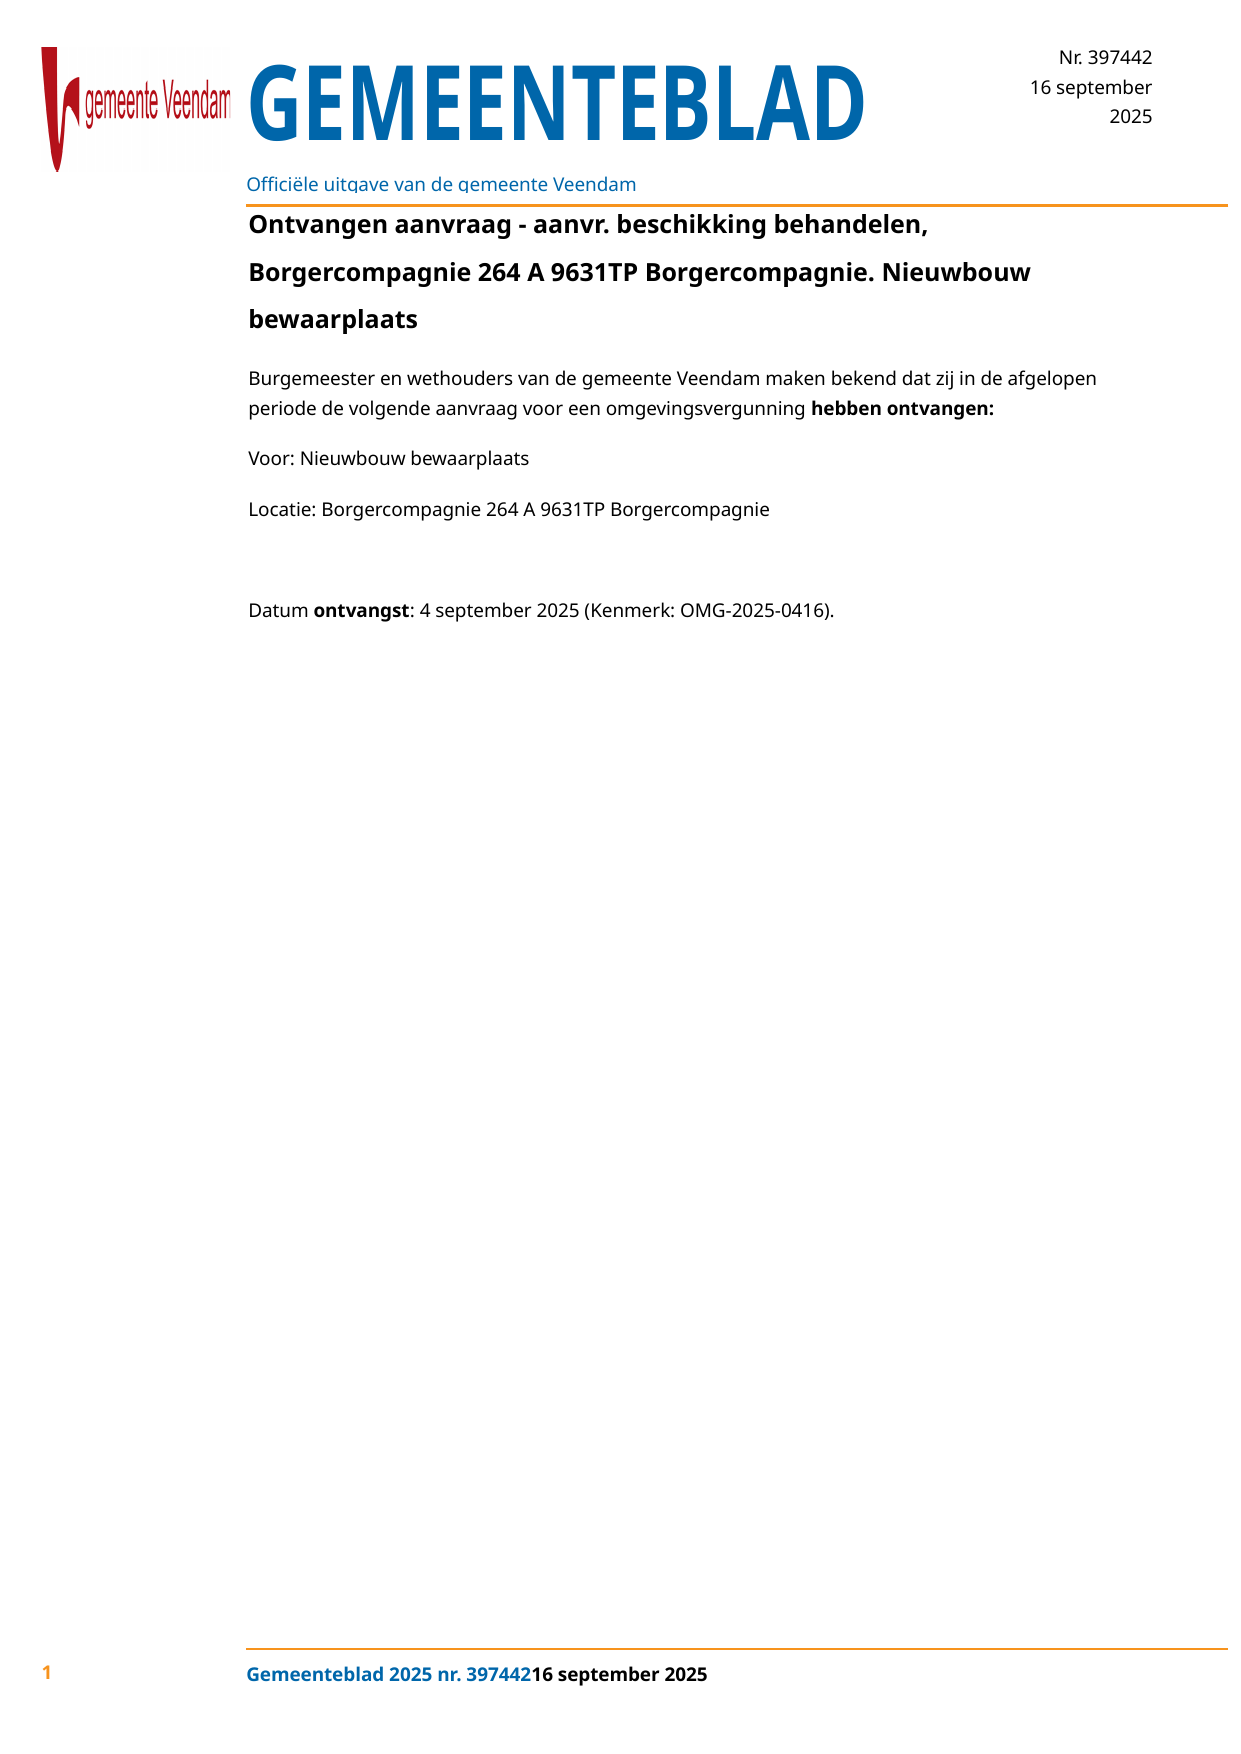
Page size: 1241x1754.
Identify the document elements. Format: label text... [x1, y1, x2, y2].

text Ontvangen aanvraag - aanvr. beschikking behandelen, Borgercompagnie 264 A 9631TP Borgercompagnie. Nieuwbouw bewaarplaats [248, 207, 1152, 336]
text Datum ontvangst: 4 september 2025 (Kenmerk: OMG-2025-0416). [248, 597, 1152, 622]
picture [41, 47, 231, 172]
text Burgemeester en wethouders van de gemeente Veendam maken bekend dat zij in de afgelopen periode de volgende aanvraag voor een omgevingsvergunning hebben ontvangen: [248, 366, 1152, 421]
text Voor: Nieuwbouw bewaarplaats [248, 446, 1152, 471]
text Locatie: Borgercompagnie 264 A 9631TP Borgercompagnie [248, 496, 1152, 522]
